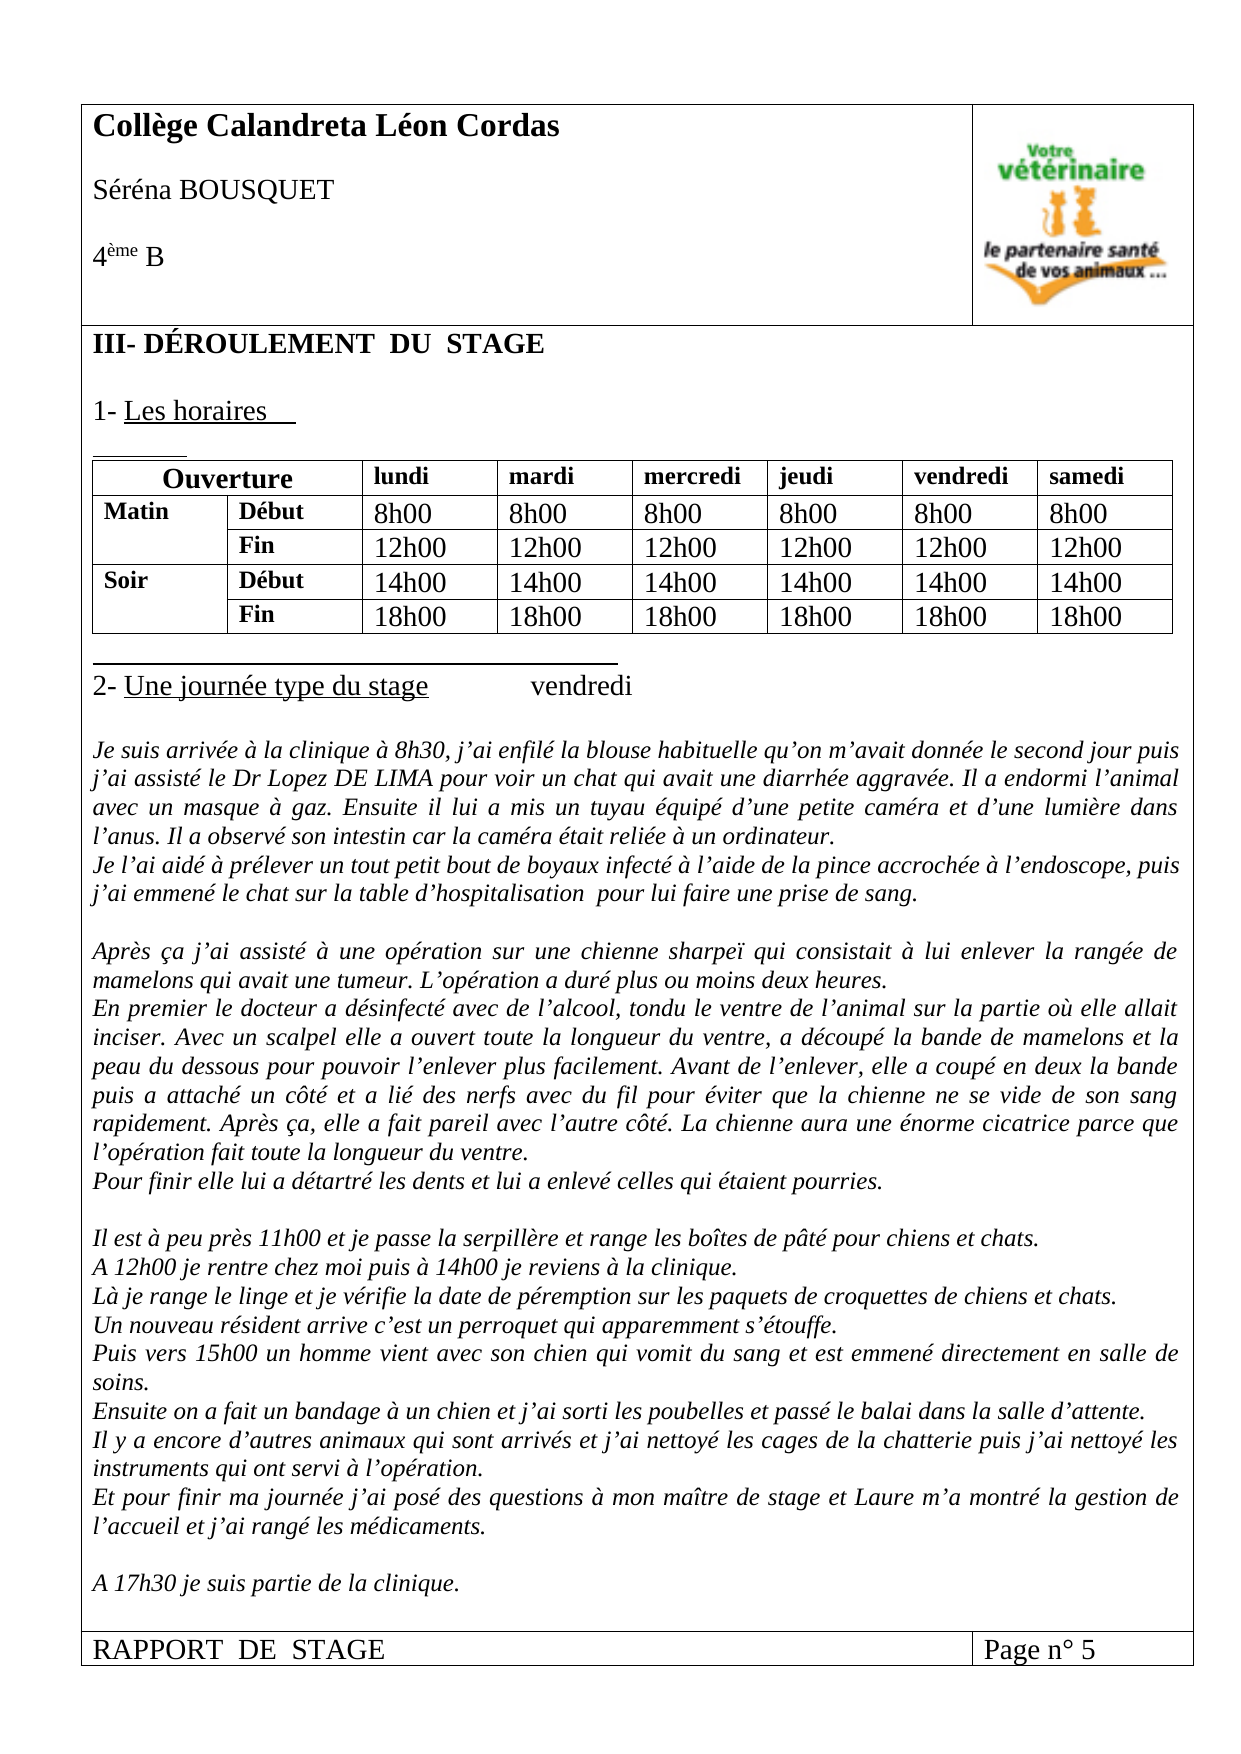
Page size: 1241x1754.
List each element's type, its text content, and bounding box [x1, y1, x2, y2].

table_header [973, 105, 1193, 325]
table_header mercredi [633, 461, 767, 495]
table_header Ouverture [93, 461, 362, 495]
table_cell 18h00 [903, 600, 1037, 633]
table_cell 18h00 [363, 600, 497, 633]
table_cell 18h00 [498, 600, 632, 633]
table_cell 8h00 [633, 496, 767, 529]
table_header mardi [498, 461, 632, 495]
table_cell 18h00 [1038, 600, 1172, 633]
table_cell 14h00 [1038, 565, 1172, 598]
table_cell Page n° 5 [973, 1632, 1193, 1665]
table_cell 12h00 [768, 530, 902, 564]
table_header jeudi [768, 461, 902, 495]
table_cell 14h00 [363, 565, 497, 598]
table_cell 8h00 [363, 496, 497, 529]
table_cell III- DÉROULEMENT DU STAGE 1- Les horaires 2- Une journée type du stage vendredi Je suis arrivée à la clinique à 8h30, j’ai enfilé la blouse habituelle qu’on m’avait donnée le second jour puis j’ai assisté le Dr Lopez DE LIMA pour voir un chat qui avait une diarrhée aggravée. Il a endormi l’animal avec un masque à gaz. Ensuite il lui a mis un tuyau équipé d’une petite caméra et d’une lumière dans l’anus. Il a observé son intestin car la caméra était reliée à un ordinateur. Je l’ai aidé à prélever un tout petit bout de boyaux infecté à l’aide de la pince accrochée à l’endoscope, puis j’ai emmené le chat sur la table d’hospitalisation pour lui faire une prise de sang. Après ça j’ai assisté à une opération sur une chienne sharpeï qui consistait à lui enlever la rangée de mamelons qui avait une tumeur. L’opération a duré plus ou moins deux heures. En premier le docteur a désinfecté avec de l’alcool, tondu le ventre de l’animal sur la partie où elle allait inciser. Avec un scalpel elle a ouvert toute la longueur du ventre, a découpé la bande de mamelons et la peau du dessous pour pouvoir l’enlever plus facilement. Avant de l’enlever, elle a coupé en deux la bande puis a attaché un côté et a lié des nerfs avec du fil pour éviter que la chienne ne se vide de son sang rapidement. Après ça, elle a fait pareil avec l’autre côté. La chienne aura une énorme cicatrice parce que l’opération fait toute la longueur du ventre. Pour finir elle lui a détartré les dents et lui a enlevé celles qui étaient pourries. Il est à peu près 11h00 et je passe la serpillère et range les boîtes de pâté pour chiens et chats. A 12h00 je rentre chez moi puis à 14h00 je reviens à la clinique. Là je range le linge et je vérifie la date de péremption sur les paquets de croquettes de chiens et chats. Un nouveau résident arrive c’est un perroquet qui apparemment s’étouffe. Puis vers 15h00 un homme vient avec son chien qui vomit du sang et est emmené directement en salle de soins. Ensuite on a fait un bandage à un chien et j’ai sorti les poubelles et passé le balai dans la salle d’attente. Il y a encore d’autres animaux qui sont arrivés et j’ai nettoyé les cages de la chatterie puis j’ai nettoyé les instruments qui ont servi à l’opération. Et pour finir ma journée j’ai posé des questions à mon maître de stage et Laure m’a montré la gestion de l’accueil et j’ai rangé les médicaments. A 17h30 je suis partie de la clinique. [82, 326, 1193, 1631]
table_cell 18h00 [633, 600, 767, 633]
table_header lundi [363, 461, 497, 495]
table_cell Fin [228, 530, 362, 564]
table_cell Fin [228, 600, 362, 633]
table_cell 14h00 [498, 565, 632, 598]
table_header samedi [1038, 461, 1172, 495]
table_cell 12h00 [363, 530, 497, 564]
table_cell 12h00 [903, 530, 1037, 564]
table_cell 14h00 [768, 565, 902, 598]
table_cell Soir [93, 565, 227, 633]
table_cell 8h00 [903, 496, 1037, 529]
table_cell 8h00 [498, 496, 632, 529]
table_cell 12h00 [1038, 530, 1172, 564]
table_header vendredi [903, 461, 1037, 495]
table_cell 18h00 [768, 600, 902, 633]
table_cell 14h00 [633, 565, 767, 598]
table_cell Matin [93, 496, 227, 564]
table_cell RAPPORT DE STAGE [82, 1632, 972, 1665]
table_cell Début [228, 496, 362, 529]
table_cell 12h00 [498, 530, 632, 564]
table_cell 12h00 [633, 530, 767, 564]
table_cell 8h00 [1038, 496, 1172, 529]
table_cell 14h00 [903, 565, 1037, 598]
table_cell 8h00 [768, 496, 902, 529]
table_cell Début [228, 565, 362, 598]
table_header Collège Calandreta Léon Cordas Séréna BOUSQUET 4ème B [82, 105, 972, 325]
